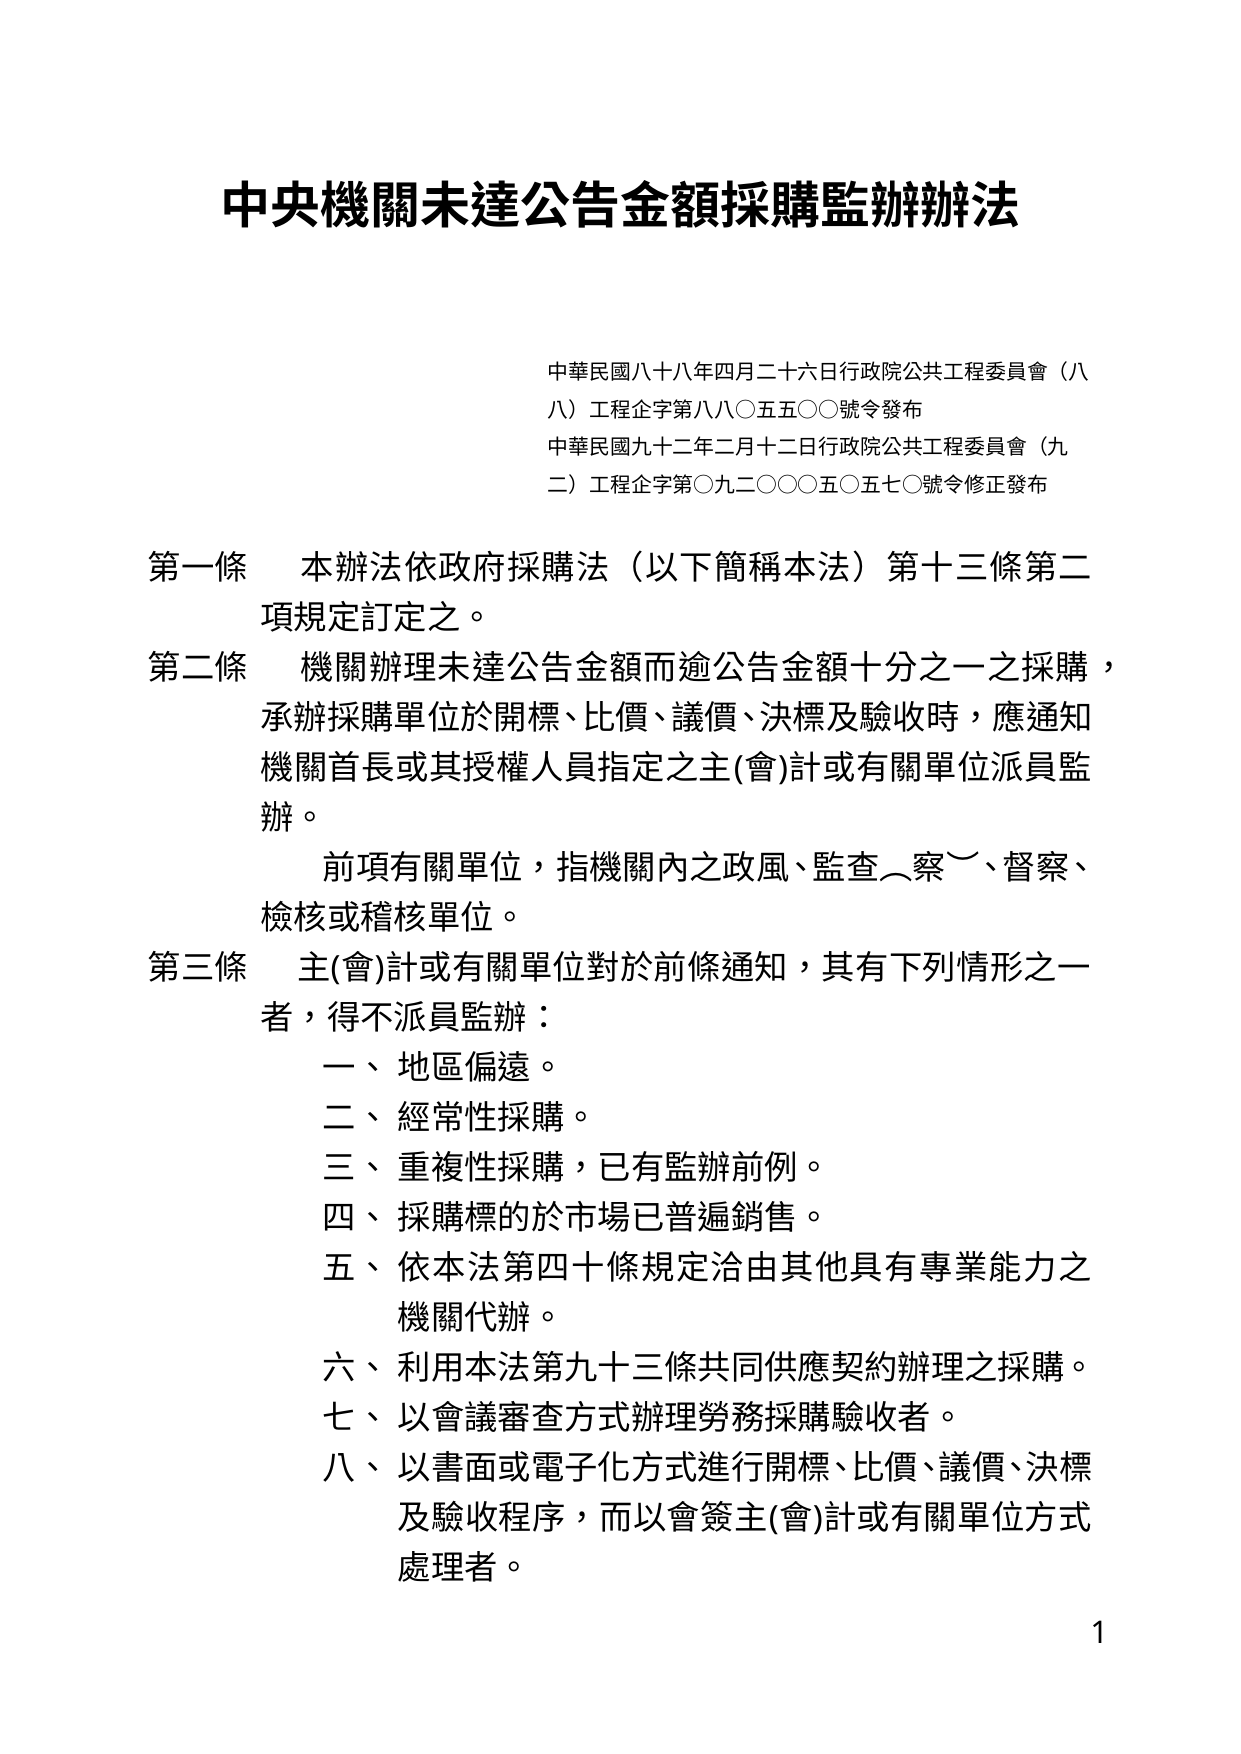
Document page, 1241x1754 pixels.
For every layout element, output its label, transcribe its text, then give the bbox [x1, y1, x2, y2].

list 以會議審查方式辦理勞務採購驗收者。 [323, 1389, 1092, 1439]
list 地區偏遠。 [273, 1039, 1092, 1089]
text 中華民國九十二年二月十二日行政院公共工程委員會（九二）工程企字第○九二○○○五○五七○號令修正發布 [548, 427, 1092, 502]
text 中央機關未達公告金額採購監辦辦法 [148, 164, 1092, 239]
list 機關辦理未達公告金額而逾公告金額十分之一之採購，承辦採購單位於開標、比價、議價、決標及驗收時，應通知機關首長或其授權人員指定之主(會)計或有關單位派員監辦。 [148, 639, 1092, 839]
text 前項有關單位，指機關內之政風、監查︵察︶、督察、檢核或稽核單位。 [260, 839, 1092, 939]
list 經常性採購。 [273, 1089, 1092, 1139]
list 以書面或電子化方式進行開標、比價、議價、決標及驗收程序，而以會簽主(會)計或有關單位方式處理者。 [323, 1439, 1092, 1589]
text 中華民國八十八年四月二十六日行政院公共工程委員會（八八）工程企字第八八○五五○○號令發布 [548, 352, 1092, 427]
list 本辦法依政府採購法（以下簡稱本法）第十三條第二項規定訂定之。 [148, 539, 1092, 639]
list 利用本法第九十三條共同供應契約辦理之採購。 [323, 1339, 1092, 1389]
list 重複性採購，已有監辦前例。 [273, 1139, 1092, 1189]
list 主(會)計或有關單位對於前條通知，其有下列情形之一者，得不派員監辦： [148, 939, 1092, 1039]
list 依本法第四十條規定洽由其他具有專業能力之機關代辦。 [323, 1239, 1092, 1339]
list 採購標的於市場已普遍銷售。 [273, 1189, 1092, 1239]
